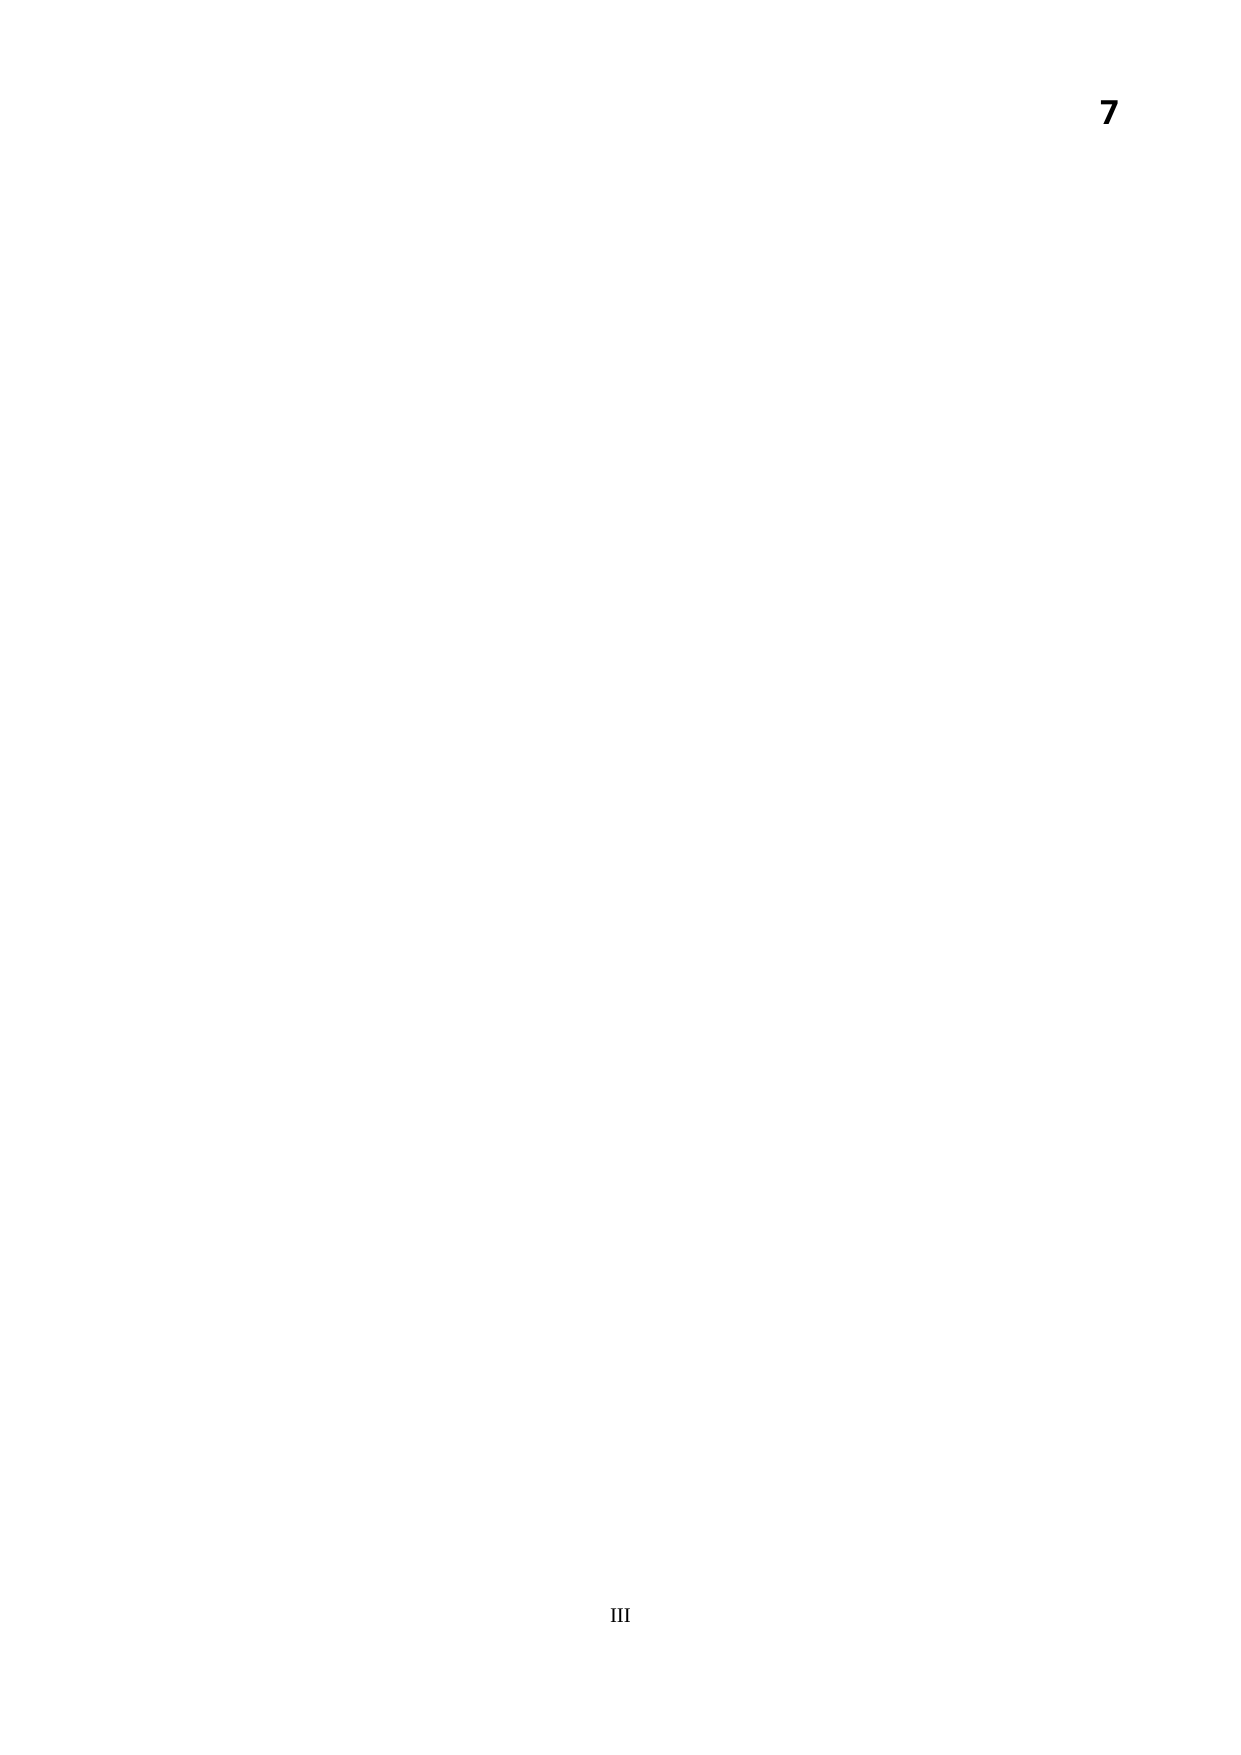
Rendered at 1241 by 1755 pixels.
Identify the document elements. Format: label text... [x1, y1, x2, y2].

table_header [1148, 89, 1152, 494]
table_cell 7 [1088, 89, 1148, 494]
table_cell [92, 89, 1088, 494]
